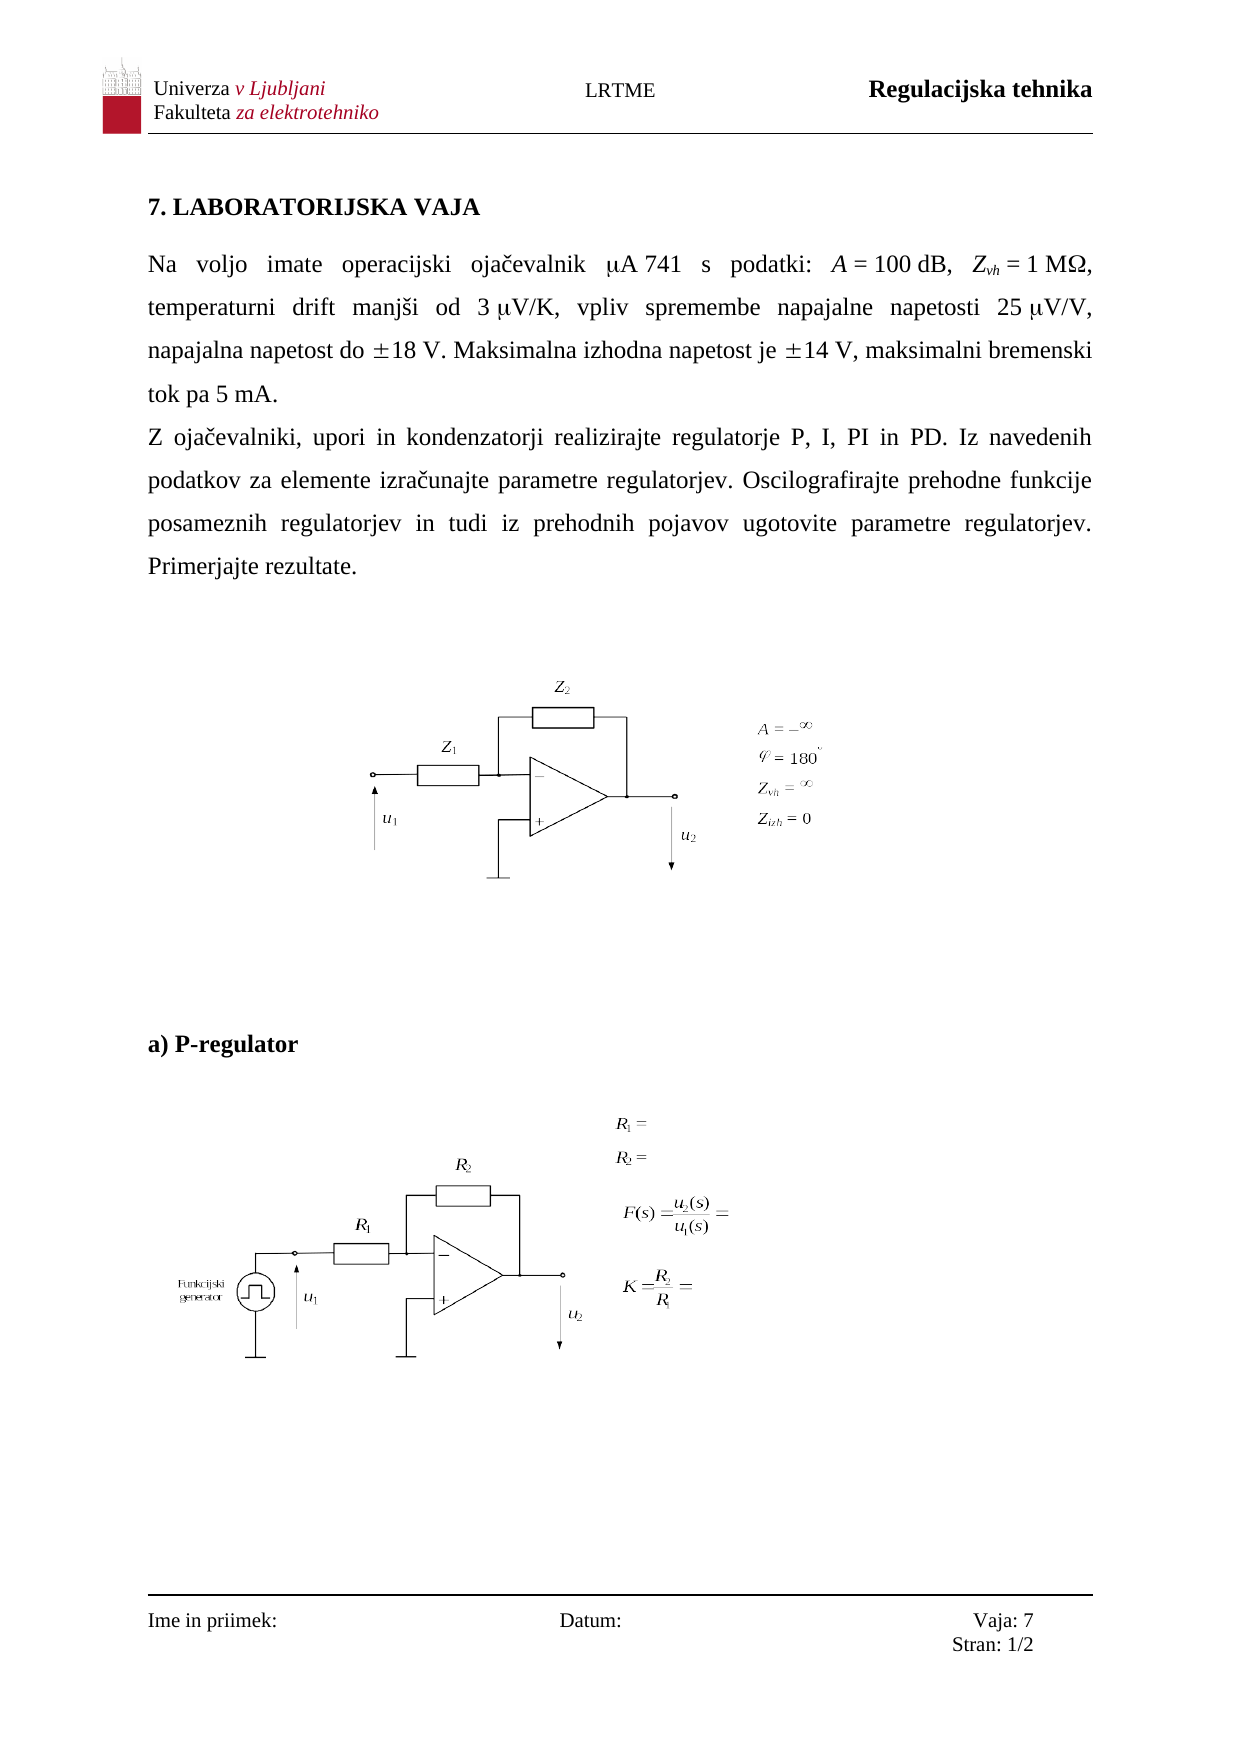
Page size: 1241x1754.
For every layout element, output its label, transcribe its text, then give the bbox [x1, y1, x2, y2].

text Z ojačevalniki, upori in kondenzatorji realizirajte regulatorje P, I, PI in PD. Iz navedenih podatkov za elemente izračunajte parametre regulatorjev. Oscilografirajte prehodne funkcije posameznih regulatorjev in tudi iz prehodnih pojavov ugotovite parametre regulatorjev. Primerjajte rezultate. [148, 422, 1093, 580]
text Na voljo imate operacijski ojačevalnik A 741 s podatki: A = 100 dB, Zvh = 1 M, temperaturni drift manjši od 3 V/K, vpliv spremembe napajalne napetosti 25 V/V, napajalna napetost do 18 V. Maksimalna izhodna napetost je 14 V, maksimalni bremenski tok pa 5 mA. [148, 249, 1093, 407]
text 7. LABORATORIJSKA VAJA [148, 192, 1093, 221]
picture [102, 57, 142, 134]
text a) P-regulator [148, 1029, 1093, 1058]
